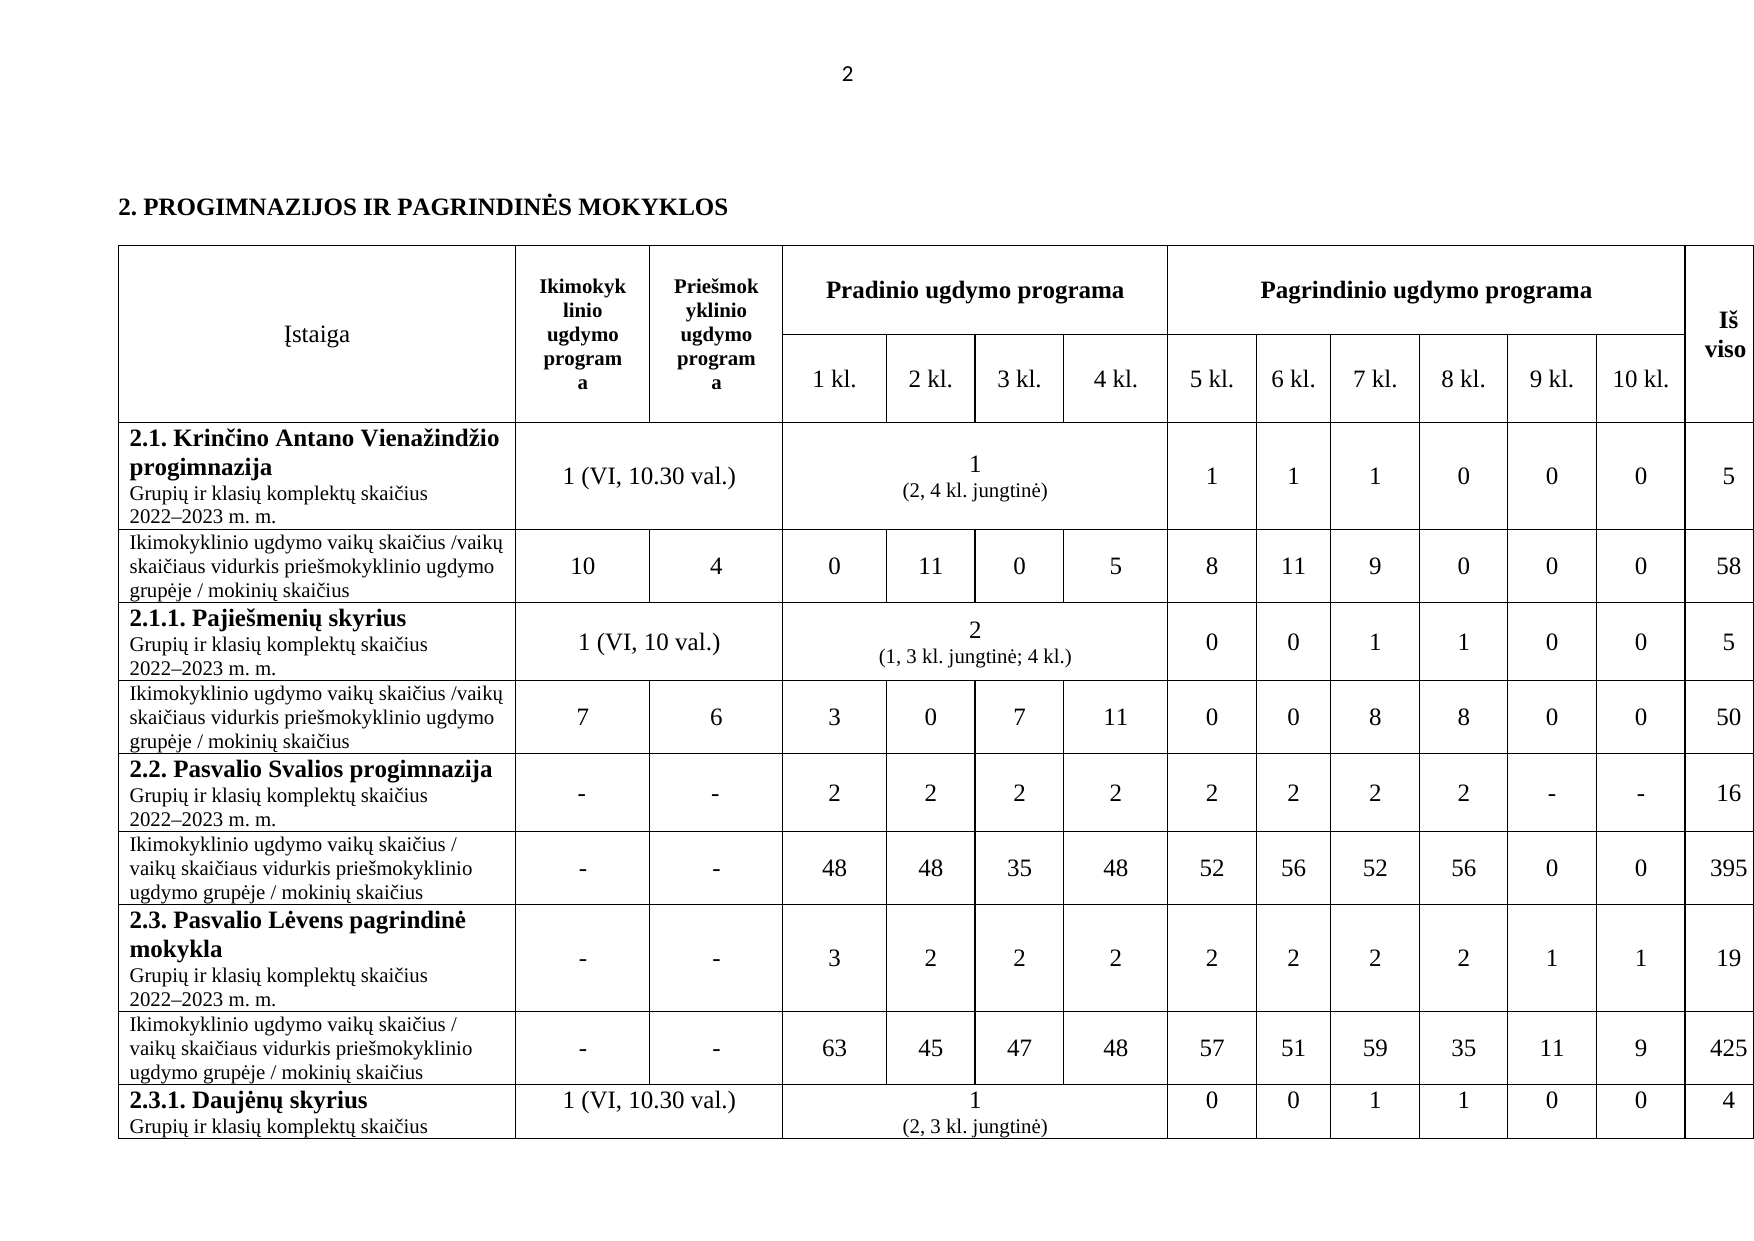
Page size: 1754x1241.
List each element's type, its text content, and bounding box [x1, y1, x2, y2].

table_cell 0 [1420, 423, 1507, 528]
table_cell 0 [1508, 530, 1596, 602]
table_cell 0 [1597, 530, 1684, 602]
table_cell 3 [783, 681, 886, 753]
table_cell 2.3.1. Daujėnų skyrius Grupių ir klasių komplektų skaičius [119, 1085, 515, 1138]
table_cell 2.1.1. Pajiešmenių skyrius Grupių ir klasių komplektų skaičius 2022–2023 m. m. [119, 603, 515, 680]
table_cell 2 [1168, 754, 1256, 831]
table_cell 6 kl. [1257, 335, 1330, 422]
table_cell 425 [1686, 1012, 1753, 1084]
table_header Ikimokyklinio ugdymo programa [516, 246, 649, 422]
table_cell 10 kl. [1597, 335, 1684, 422]
table_cell 19 [1686, 905, 1753, 1011]
table_cell 48 [783, 832, 886, 904]
table_cell - [1597, 754, 1684, 831]
table_cell 8 kl. [1420, 335, 1507, 422]
table_cell 35 [1420, 1012, 1507, 1084]
table_cell 0 [976, 530, 1063, 602]
table_cell 4 [1686, 1085, 1753, 1138]
table_cell 2 [1420, 905, 1507, 1011]
table_header Priešmokyklinio ugdymo programa [650, 246, 782, 422]
table_cell 2 [887, 754, 974, 831]
table_cell 0 [1597, 1085, 1684, 1138]
table_cell - [650, 1012, 782, 1084]
table_cell 0 [887, 681, 974, 753]
text 2. PROGIMNAZIJOS IR PAGRINDINĖS MOKYKLOS [118, 192, 1577, 221]
table_cell 1 (2, 3 kl. jungtinė) [783, 1085, 1167, 1138]
table_cell 0 [1597, 681, 1684, 753]
table_cell 8 [1331, 681, 1419, 753]
table_cell 1 [1331, 1085, 1419, 1138]
table_cell 1 kl. [783, 335, 886, 422]
table_cell 6 [650, 681, 782, 753]
table_cell 47 [976, 1012, 1063, 1084]
table_cell 2 [1064, 905, 1167, 1011]
table_cell 35 [976, 832, 1063, 904]
table_cell 0 [1508, 681, 1596, 753]
table_cell 0 [1168, 603, 1256, 680]
table_cell 2 [1331, 905, 1419, 1011]
table_cell - [516, 1012, 649, 1084]
table_cell 1 (2, 4 kl. jungtinė) [783, 423, 1167, 528]
table_cell Ikimokyklinio ugdymo vaikų skaičius / vaikų skaičiaus vidurkis priešmokyklinio ugdymo grupėje / mokinių skaičius [119, 832, 515, 904]
table_cell 57 [1168, 1012, 1256, 1084]
table_cell 11 [1508, 1012, 1596, 1084]
table_cell 48 [887, 832, 974, 904]
table_cell 63 [783, 1012, 886, 1084]
table_cell 2.3. Pasvalio Lėvens pagrindinė mokykla Grupių ir klasių komplektų skaičius 2022–2023 m. m. [119, 905, 515, 1011]
table_cell 0 [1597, 423, 1684, 528]
table_cell 2 [1331, 754, 1419, 831]
table_cell 16 [1686, 754, 1753, 831]
table_cell 2 kl. [887, 335, 974, 422]
table_cell 0 [783, 530, 886, 602]
table_cell 1 [1508, 905, 1596, 1011]
table_cell 2 [1257, 905, 1330, 1011]
table_cell 59 [1331, 1012, 1419, 1084]
table_cell 1 [1331, 603, 1419, 680]
table_cell - [516, 754, 649, 831]
table_cell 0 [1508, 832, 1596, 904]
table_cell 1 [1168, 423, 1256, 528]
table_cell 0 [1168, 681, 1256, 753]
table_cell 7 [976, 681, 1063, 753]
table_header Pagrindinio ugdymo programa [1168, 246, 1684, 334]
table_cell 2 (1, 3 kl. jungtinė; 4 kl.) [783, 603, 1167, 680]
table_cell 9 kl. [1508, 335, 1596, 422]
table_cell 5 [1686, 423, 1753, 528]
table_header Iš viso [1686, 246, 1753, 422]
table_cell 2 [887, 905, 974, 1011]
table_cell 0 [1508, 423, 1596, 528]
table_cell 7 [516, 681, 649, 753]
table_cell 58 [1686, 530, 1753, 602]
table_cell 1 [1597, 905, 1684, 1011]
table_cell 0 [1597, 603, 1684, 680]
table_cell 50 [1686, 681, 1753, 753]
table_cell 0 [1257, 681, 1330, 753]
table_cell 2 [976, 754, 1063, 831]
table_cell 0 [1168, 1085, 1256, 1138]
table_cell 11 [1064, 681, 1167, 753]
table_cell 2 [1064, 754, 1167, 831]
table_cell 3 kl. [976, 335, 1063, 422]
table_cell 1 [1420, 603, 1507, 680]
table_cell 0 [1257, 603, 1330, 680]
table_cell 48 [1064, 1012, 1167, 1084]
table_cell 1 [1420, 1085, 1507, 1138]
table_cell 48 [1064, 832, 1167, 904]
table_header Pradinio ugdymo programa [783, 246, 1167, 334]
table_cell 0 [1420, 530, 1507, 602]
table_cell 5 kl. [1168, 335, 1256, 422]
table_cell 1 [1257, 423, 1330, 528]
table_cell 2 [1420, 754, 1507, 831]
table_cell 56 [1420, 832, 1507, 904]
table_header Įstaiga [119, 246, 515, 422]
table_cell 45 [887, 1012, 974, 1084]
table_cell 0 [1597, 832, 1684, 904]
table_cell 1 (VI, 10.30 val.) [516, 1085, 782, 1138]
table_cell 52 [1331, 832, 1419, 904]
table_cell 1 (VI, 10.30 val.) [516, 423, 782, 528]
table_cell 56 [1257, 832, 1330, 904]
table_cell 51 [1257, 1012, 1330, 1084]
table_cell - [650, 905, 782, 1011]
table_cell - [650, 754, 782, 831]
table_cell 4 [650, 530, 782, 602]
table_cell 11 [887, 530, 974, 602]
table_cell 2 [976, 905, 1063, 1011]
table_cell 11 [1257, 530, 1330, 602]
table_cell 9 [1597, 1012, 1684, 1084]
table_cell 5 [1064, 530, 1167, 602]
table_cell 9 [1331, 530, 1419, 602]
table_cell 1 [1331, 423, 1419, 528]
table_cell 0 [1508, 1085, 1596, 1138]
table_cell 7 kl. [1331, 335, 1419, 422]
table_cell - [650, 832, 782, 904]
table_cell 395 [1686, 832, 1753, 904]
table_cell 4 kl. [1064, 335, 1167, 422]
table_cell 8 [1420, 681, 1507, 753]
table_cell 2 [1168, 905, 1256, 1011]
table_cell 52 [1168, 832, 1256, 904]
table_cell 10 [516, 530, 649, 602]
table_cell 0 [1257, 1085, 1330, 1138]
table_cell Ikimokyklinio ugdymo vaikų skaičius /vaikų skaičiaus vidurkis priešmokyklinio ugdymo grupėje / mokinių skaičius [119, 530, 515, 602]
table_cell 8 [1168, 530, 1256, 602]
table_cell Ikimokyklinio ugdymo vaikų skaičius /vaikų skaičiaus vidurkis priešmokyklinio ugdymo grupėje / mokinių skaičius [119, 681, 515, 753]
table_cell 5 [1686, 603, 1753, 680]
table_cell - [516, 905, 649, 1011]
table_cell 2.1. Krinčino Antano Vienažindžio progimnazija Grupių ir klasių komplektų skaičius 2022–2023 m. m. [119, 423, 515, 528]
table_cell - [1508, 754, 1596, 831]
table_cell 2 [783, 754, 886, 831]
table_cell 0 [1508, 603, 1596, 680]
table_cell Ikimokyklinio ugdymo vaikų skaičius / vaikų skaičiaus vidurkis priešmokyklinio ugdymo grupėje / mokinių skaičius [119, 1012, 515, 1084]
table_cell 3 [783, 905, 886, 1011]
table_cell 2 [1257, 754, 1330, 831]
table_cell - [516, 832, 649, 904]
table_cell 1 (VI, 10 val.) [516, 603, 782, 680]
table_cell 2.2. Pasvalio Svalios progimnazija Grupių ir klasių komplektų skaičius 2022–2023 m. m. [119, 754, 515, 831]
